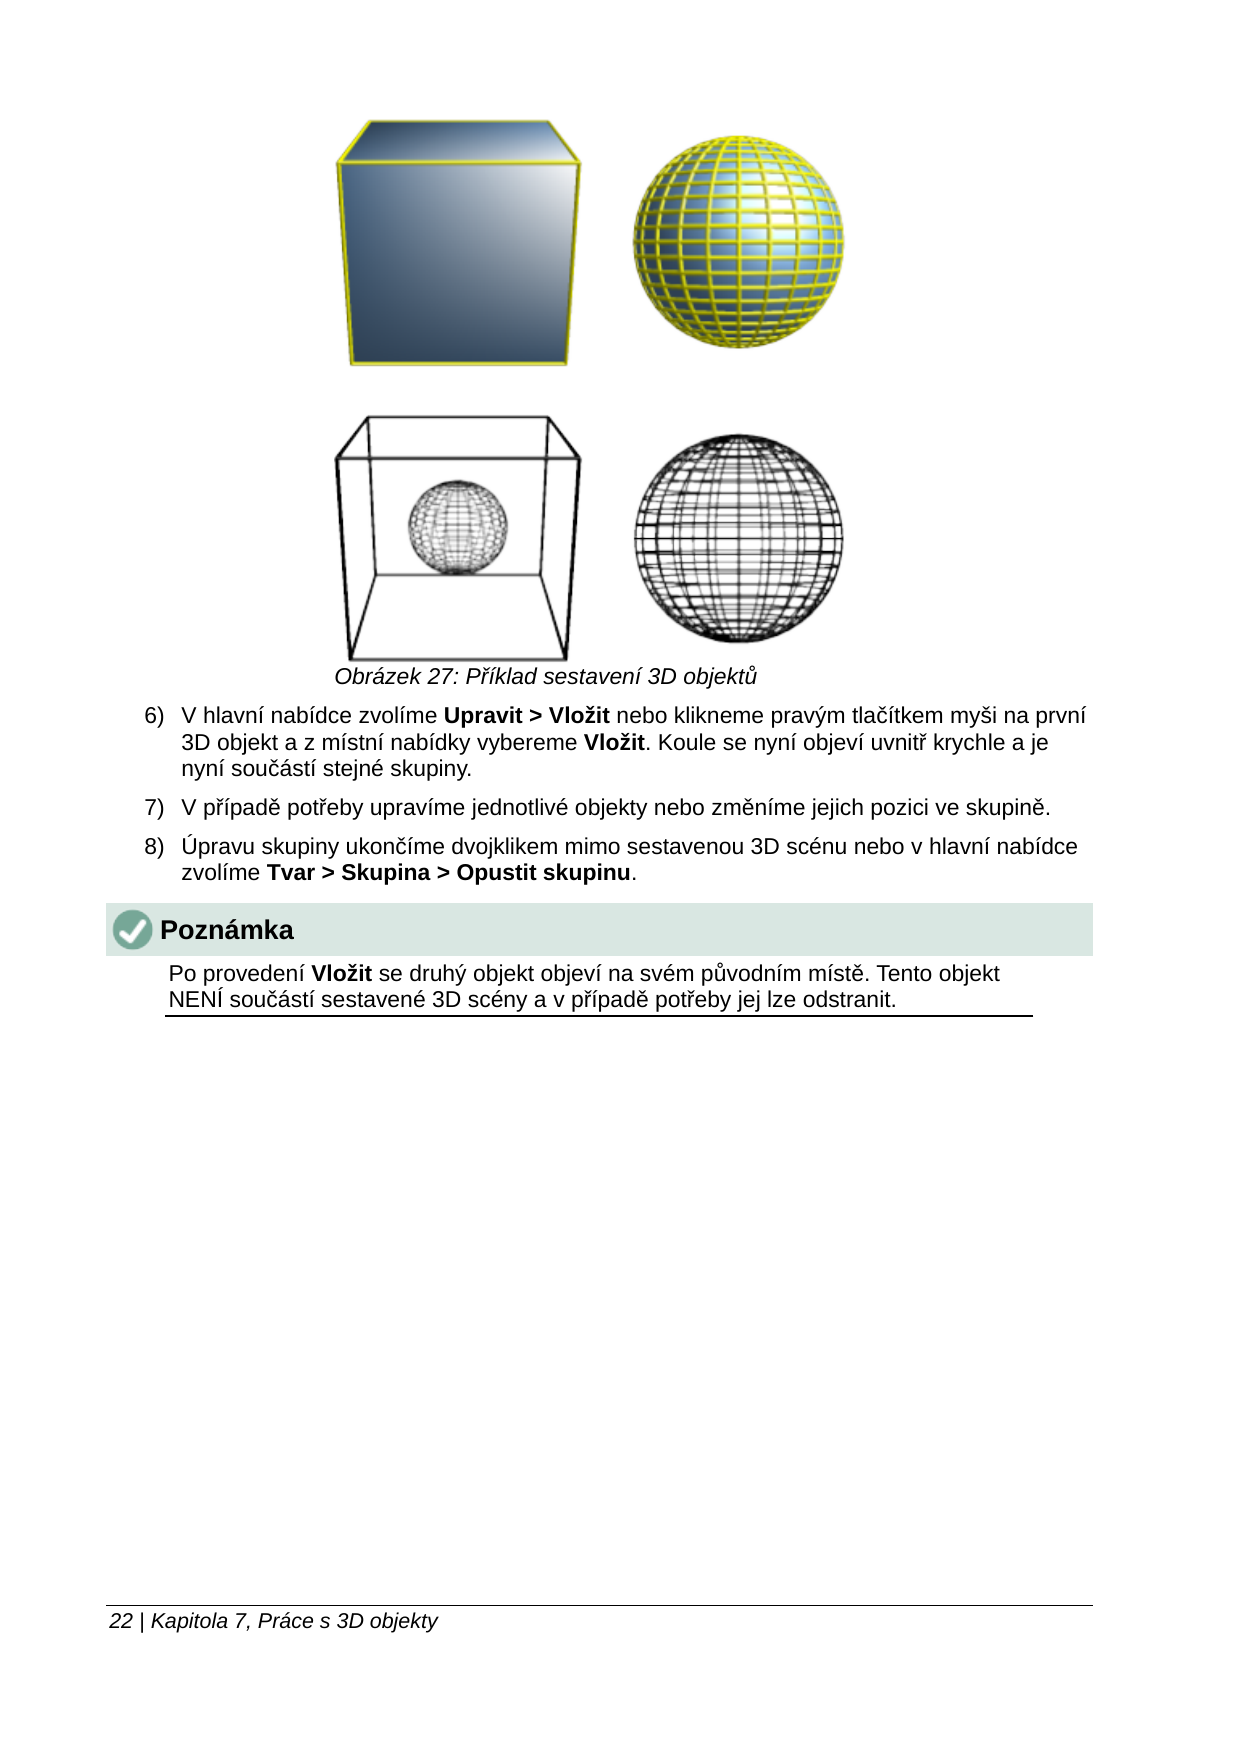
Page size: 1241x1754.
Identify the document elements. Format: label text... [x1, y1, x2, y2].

list Úpravu skupiny ukončíme dvojklikem mimo sestavenou 3D scénu nebo v hlavní nabídce zvolíme Tvar > Skupina > Opustit skupinu. [164, 833, 1093, 885]
list V hlavní nabídce zvolíme Upravit > Vložit nebo klikneme pravým tlačítkem myši na první 3D objekt a z místní nabídky vybereme Vložit. Koule se nyní objeví uvnitř krychle a je nyní součástí stejné skupiny. [164, 702, 1093, 781]
text Po provedení Vložit se druhý objekt objeví na svém původním místě. Tento objekt NENÍ součástí sestavené 3D scény a v případě potřeby jej lze odstranit. [165, 956, 1033, 1015]
text Obrázek 27: Příklad sestavení 3D objektů [334, 664, 865, 690]
picture [107, 904, 159, 956]
subtitle Poznámka [106, 903, 1093, 956]
list V případě potřeby upravíme jednotlivé objekty nebo změníme jejich pozici ve skupině. [164, 794, 1093, 820]
picture [334, 118, 865, 664]
